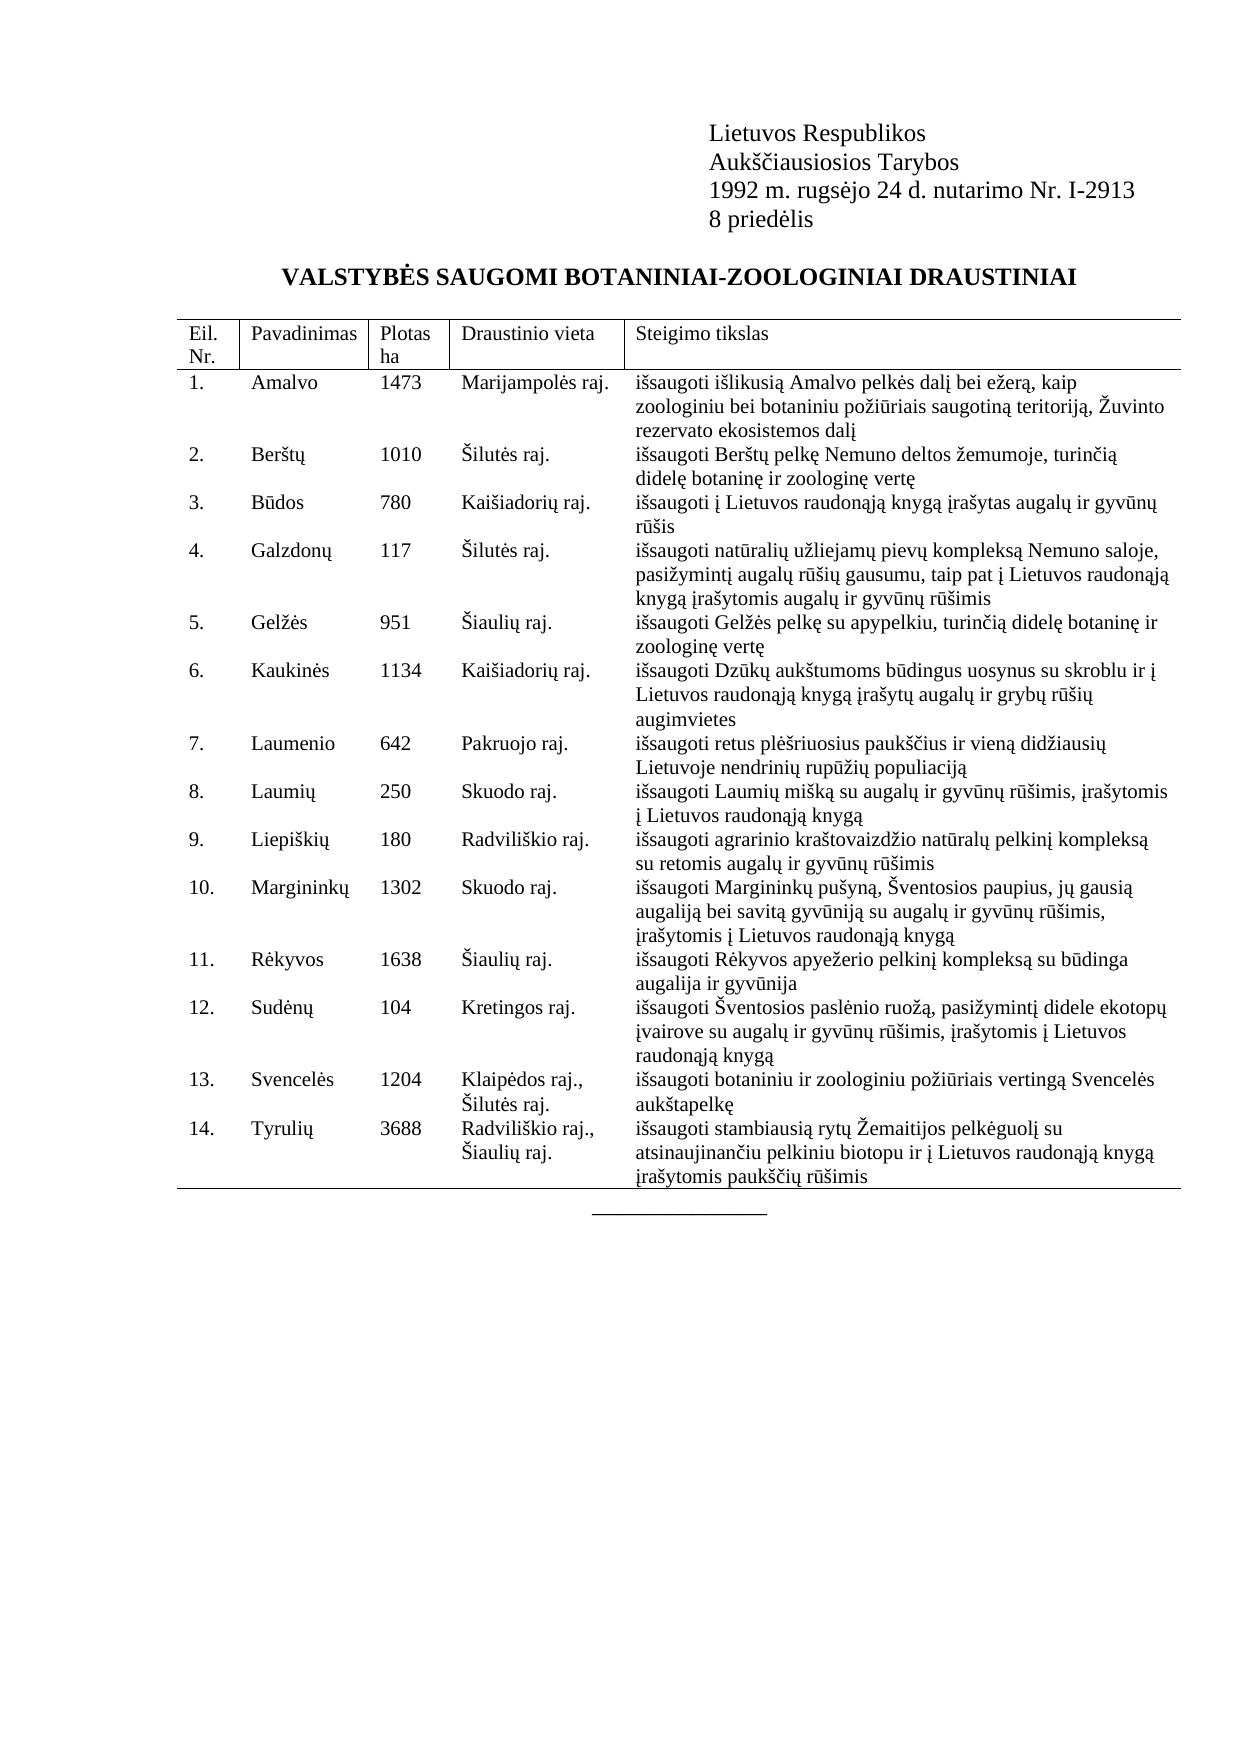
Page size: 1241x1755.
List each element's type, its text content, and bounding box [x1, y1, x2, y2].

table_cell 1302 [369, 875, 450, 947]
table_cell išsaugoti į Lietuvos raudonąją knygą įrašytas augalų ir gyvūnų rūšis [624, 490, 1181, 538]
table_cell 4. [177, 538, 239, 610]
table_header Plotas ha [369, 320, 449, 368]
text 1992 m. rugsėjo 24 d. nutarimo Nr. I-2913 [177, 176, 1181, 204]
table_cell 1473 [369, 370, 450, 442]
table_cell Svencelės [240, 1068, 368, 1116]
table_header Pavadinimas [240, 320, 368, 368]
table_cell 104 [369, 995, 450, 1067]
text Aukščiausiosios Tarybos [177, 147, 1181, 176]
table_cell 1010 [369, 442, 450, 490]
table_cell Radviliškio raj., Šiaulių raj. [450, 1116, 624, 1188]
table_cell Šiaulių raj. [450, 610, 624, 658]
table_cell išsaugoti Rėkyvos apyežerio pelkinį kompleksą su būdinga augalija ir gyvūnija [624, 947, 1181, 995]
table_cell Pakruojo raj. [450, 731, 624, 779]
table_cell Galzdonų [240, 538, 368, 610]
table_cell Kretingos raj. [450, 995, 624, 1067]
table_cell 3688 [369, 1116, 450, 1188]
table_cell 13. [177, 1068, 239, 1116]
table_header Draustinio vieta [450, 320, 624, 368]
table_header Eil. Nr. [177, 320, 239, 368]
table_cell 1. [177, 370, 239, 442]
table_cell Liepiškių [240, 827, 368, 875]
table_cell išsaugoti botaniniu ir zoologiniu požiūriais vertingą Svencelės aukštapelkę [624, 1068, 1181, 1116]
table_cell 10. [177, 875, 239, 947]
table_cell 11. [177, 947, 239, 995]
table_cell 117 [369, 538, 450, 610]
table_cell Rėkyvos [240, 947, 368, 995]
table_cell 8. [177, 779, 239, 827]
table_cell 3. [177, 490, 239, 538]
table_cell 14. [177, 1116, 239, 1188]
text ______________ [177, 1189, 1181, 1217]
text VALSTYBĖS SAUGOMI BOTANINIAI-ZOOLOGINIAI DRAUSTINIAI [177, 262, 1181, 291]
table_cell Tyrulių [240, 1116, 368, 1188]
table_cell išsaugoti Dzūkų aukštumoms būdingus uosynus su skroblu ir į Lietuvos raudonąją knygą įrašytų augalų ir grybų rūšių augimvietes [624, 658, 1181, 731]
table_cell Margininkų [240, 875, 368, 947]
table_cell Amalvo [240, 370, 368, 442]
table_cell išsaugoti Berštų pelkę Nemuno deltos žemumoje, turinčią didelę botaninę ir zoologinę vertę [624, 442, 1181, 490]
table_cell išsaugoti Šventosios paslėnio ruožą, pasižymintį didele ekotopų įvairove su augalų ir gyvūnų rūšimis, įrašytomis į Lietuvos raudonąją knygą [624, 995, 1181, 1067]
table_cell 12. [177, 995, 239, 1067]
table_cell Sudėnų [240, 995, 368, 1067]
table_cell Gelžės [240, 610, 368, 658]
table_cell išsaugoti Laumių mišką su augalų ir gyvūnų rūšimis, įrašytomis į Lietuvos raudonąją knygą [624, 779, 1181, 827]
table_cell išsaugoti stambiausią rytų Žemaitijos pelkėguolį su atsinaujinančiu pelkiniu biotopu ir į Lietuvos raudonąją knygą įrašytomis paukščių rūšimis [624, 1116, 1181, 1188]
table_cell Berštų [240, 442, 368, 490]
table_cell Laumių [240, 779, 368, 827]
table_cell išsaugoti retus plėšriuosius paukščius ir vieną didžiausių Lietuvoje nendrinių rupūžių populiaciją [624, 731, 1181, 779]
text 8 priedėlis [177, 204, 1181, 233]
table_cell Šilutės raj. [450, 442, 624, 490]
table_cell išsaugoti agrarinio kraštovaizdžio natūralų pelkinį kompleksą su retomis augalų ir gyvūnų rūšimis [624, 827, 1181, 875]
table_cell 780 [369, 490, 450, 538]
table_cell 180 [369, 827, 450, 875]
table_cell 642 [369, 731, 450, 779]
table_cell 5. [177, 610, 239, 658]
table_cell 951 [369, 610, 450, 658]
table_cell Klaipėdos raj., Šilutės raj. [450, 1068, 624, 1116]
table_cell Skuodo raj. [450, 779, 624, 827]
table_cell 250 [369, 779, 450, 827]
table_cell 1134 [369, 658, 450, 731]
table_cell išsaugoti išlikusią Amalvo pelkės dalį bei ežerą, kaip zoologiniu bei botaniniu požiūriais saugotiną teritoriją, Žuvinto rezervato ekosistemos dalį [624, 370, 1181, 442]
table_cell 1204 [369, 1068, 450, 1116]
table_cell išsaugoti Gelžės pelkę su apypelkiu, turinčią didelę botaninę ir zoologinę vertę [624, 610, 1181, 658]
table_header Steigimo tikslas [625, 320, 1181, 368]
table_cell 2. [177, 442, 239, 490]
table_cell išsaugoti Margininkų pušyną, Šventosios paupius, jų gausią augaliją bei savitą gyvūniją su augalų ir gyvūnų rūšimis, įrašytomis į Lietuvos raudonąją knygą [624, 875, 1181, 947]
table_cell 7. [177, 731, 239, 779]
table_cell Kaišiadorių raj. [450, 490, 624, 538]
table_cell Laumenio [240, 731, 368, 779]
table_cell Būdos [240, 490, 368, 538]
table_cell Kaišiadorių raj. [450, 658, 624, 731]
table_cell Šiaulių raj. [450, 947, 624, 995]
table_cell Skuodo raj. [450, 875, 624, 947]
text Lietuvos Respublikos [177, 118, 1181, 147]
table_cell 1638 [369, 947, 450, 995]
table_cell Radviliškio raj. [450, 827, 624, 875]
table_cell 6. [177, 658, 239, 731]
table_cell išsaugoti natūralių užliejamų pievų kompleksą Nemuno saloje, pasižymintį augalų rūšių gausumu, taip pat į Lietuvos raudonąją knygą įrašytomis augalų ir gyvūnų rūšimis [624, 538, 1181, 610]
table_cell Kaukinės [240, 658, 368, 731]
table_cell 9. [177, 827, 239, 875]
table_cell Šilutės raj. [450, 538, 624, 610]
table_cell Marijampolės raj. [450, 370, 624, 442]
